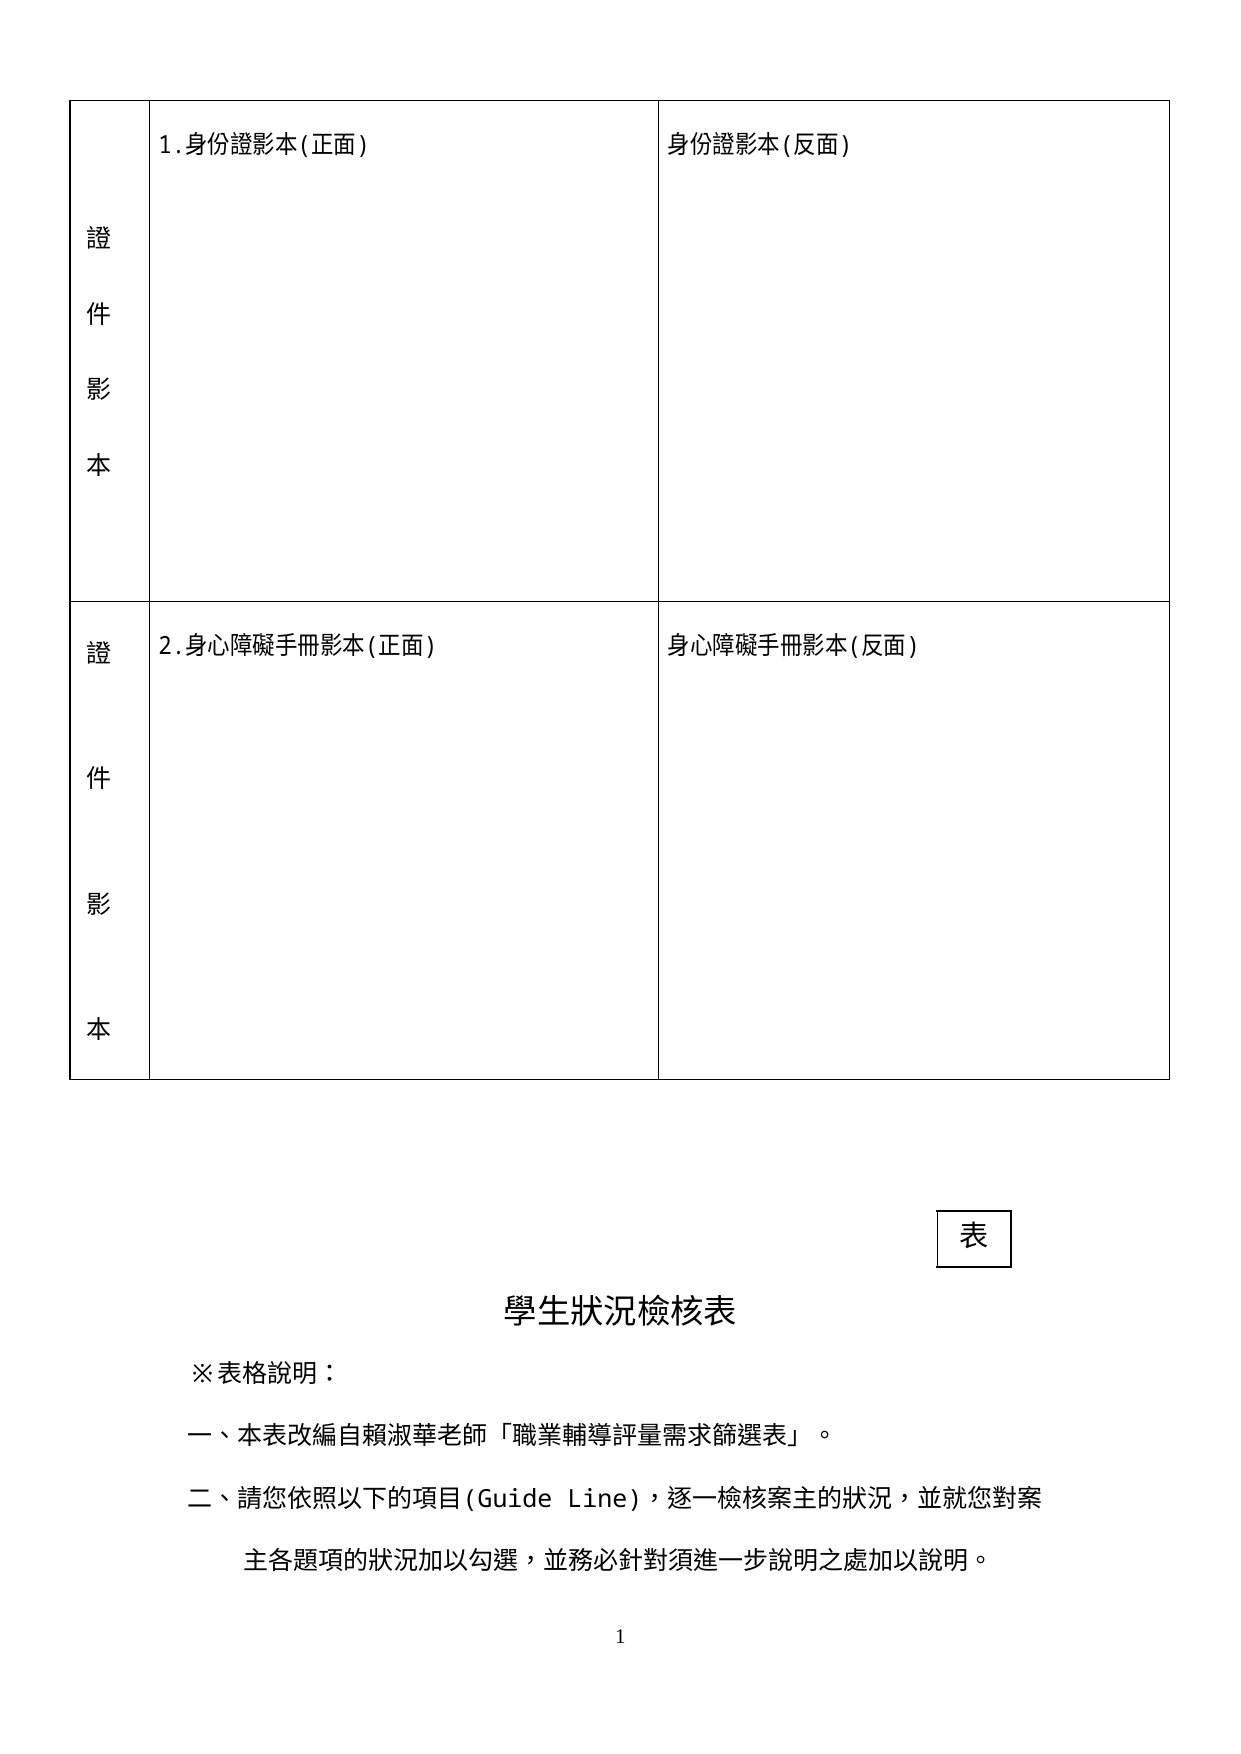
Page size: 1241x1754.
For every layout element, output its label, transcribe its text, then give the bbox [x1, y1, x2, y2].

text 二、請您依照以下的項目(Guide Line)，逐一檢核案主的狀況，並就您對案主各題項的狀況加以勾選，並務必針對須進一步說明之處加以說明。 [187, 1455, 1053, 1580]
text 一、本表改編自賴淑華老師「職業輔導評量需求篩選表」。 [187, 1392, 1053, 1455]
table_cell 證 件 影 本 [71, 602, 149, 1079]
text 表4 [953, 1219, 995, 1259]
text 學生狀況檢核表 [938, 1212, 1010, 1266]
text ※表格說明： [187, 1330, 1053, 1392]
text 學生狀況檢核表 [187, 1267, 1053, 1330]
table_cell 身心障礙手冊影本(反面) [659, 602, 1169, 1079]
table_cell 身份證影本(反面) [659, 101, 1169, 601]
table_cell 2.身心障礙手冊影本(正面) [150, 602, 658, 1079]
table_cell 1.身份證影本(正面) [150, 101, 658, 601]
table_cell 證 件 影 本 [71, 101, 149, 601]
